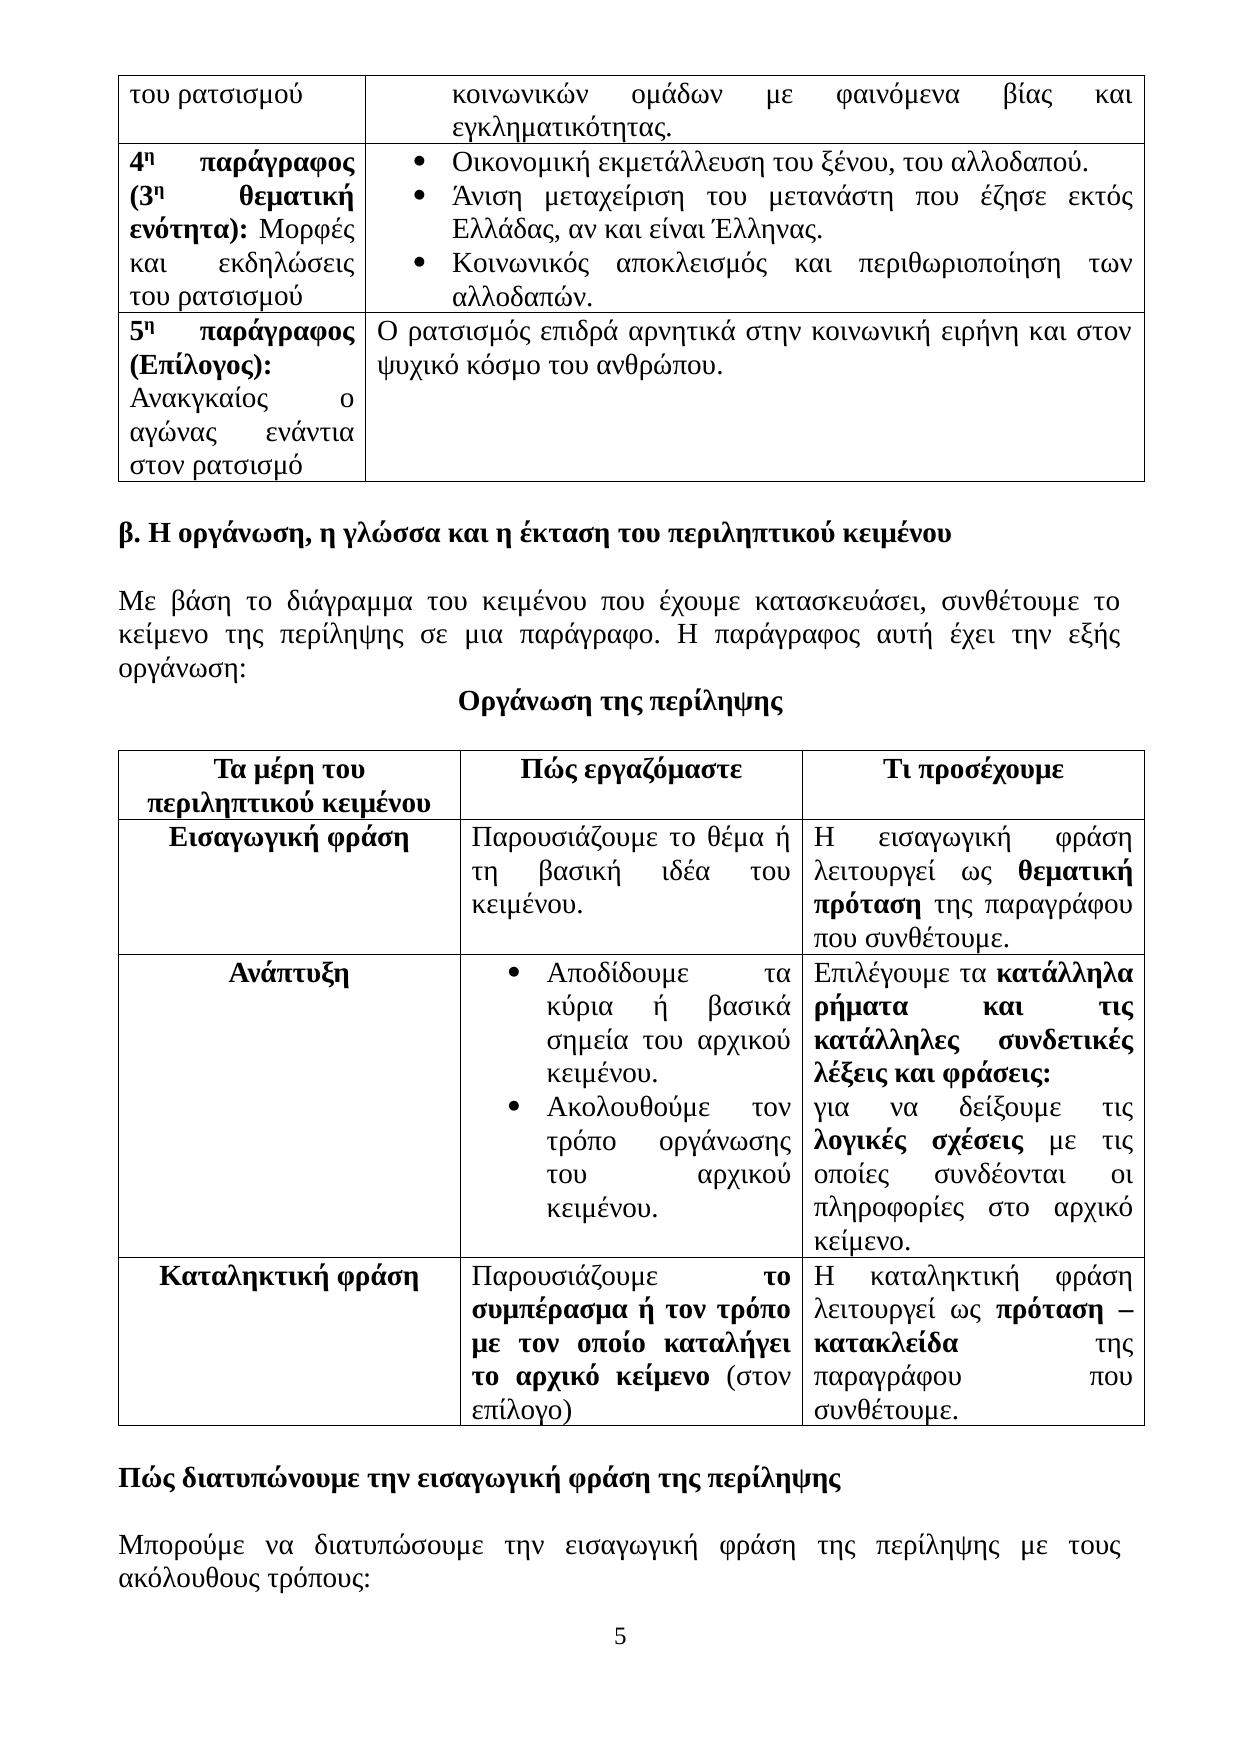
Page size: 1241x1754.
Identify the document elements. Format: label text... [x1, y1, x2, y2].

table_header Τα μέρη του περιληπτικού κειμένου [119, 751, 460, 818]
table_header Πώς εργαζόμαστε [461, 751, 802, 818]
table_cell Ο ρατσισμός επιδρά αρνητικά στην κοινωνική ειρήνη και στον ψυχικό κόσμο του ανθρώπου. [366, 313, 1144, 481]
table_cell Η εισαγωγική φράση λειτουργεί ως θεματική πρόταση της παραγράφου που συνθέτουμε. [803, 820, 1144, 954]
table_cell 4η παράγραφος (3η θεματική ενότητα): Μορφές και εκδηλώσεις του ρατσισμού [119, 144, 365, 312]
table_cell κοινωνικών ομάδων με φαινόμενα βίας και εγκληματικότητας. [366, 76, 1144, 143]
table_cell του ρατσισμού [119, 76, 365, 143]
table_cell Η καταληκτική φράση λειτουργεί ως πρόταση – κατακλείδα της παραγράφου που συνθέτουμε. [803, 1258, 1144, 1425]
text Πώς διατυπώνουμε την εισαγωγική φράση της περίληψης [118, 1460, 1122, 1493]
table_cell Αποδίδουμε τα κύρια ή βασικά σημεία του αρχικού κειμένου. Ακολουθούμε τον τρόπο οργάνωσης του αρχικού κειμένου. [461, 955, 802, 1257]
text Οργάνωση της περίληψης [118, 683, 1122, 717]
table_cell Ανάπτυξη [119, 955, 460, 1257]
text β. Η οργάνωση, η γλώσσα και η έκταση του περιληπτικού κειμένου [118, 516, 1122, 549]
table_cell Επιλέγουμε τα κατάλληλα ρήματα και τις κατάλληλες συνδετικές λέξεις και φράσεις: για να δείξουμε τις λογικές σχέσεις με τις οποίες συνδέονται οι πληροφορίες στο αρχικό κείμενο. [803, 955, 1144, 1257]
table_cell Καταληκτική φράση [119, 1258, 460, 1425]
table_header Τι προσέχουμε [803, 751, 1144, 818]
table_cell 5η παράγραφος (Επίλογος): Ανακγκαίος ο αγώνας ενάντια στον ρατσισμό [119, 313, 365, 481]
text Με βάση το διάγραμμα του κειμένου που έχουμε κατασκευάσει, συνθέτουμε το κείμενο της περίληψης σε μια παράγραφο. Η παράγραφος αυτή έχει την εξής οργάνωση: [118, 583, 1122, 683]
table_cell Παρουσιάζουμε το θέμα ή τη βασική ιδέα του κειμένου. [461, 820, 802, 954]
table_cell Παρουσιάζουμε το συμπέρασμα ή τον τρόπο με τον οποίο καταλήγει το αρχικό κείμενο (στον επίλογο) [461, 1258, 802, 1425]
table_cell Οικονομική εκμετάλλευση του ξένου, του αλλοδαπού. Άνιση μεταχείριση του μετανάστη που έζησε εκτός Ελλάδας, αν και είναι Έλληνας. Κοινωνικός αποκλεισμός και περιθωριοποίηση των αλλοδαπών. [366, 144, 1144, 312]
text Μπορούμε να διατυπώσουμε την εισαγωγική φράση της περίληψης με τους ακόλουθους τρόπους: [118, 1527, 1122, 1594]
table_cell Εισαγωγική φράση [119, 820, 460, 954]
